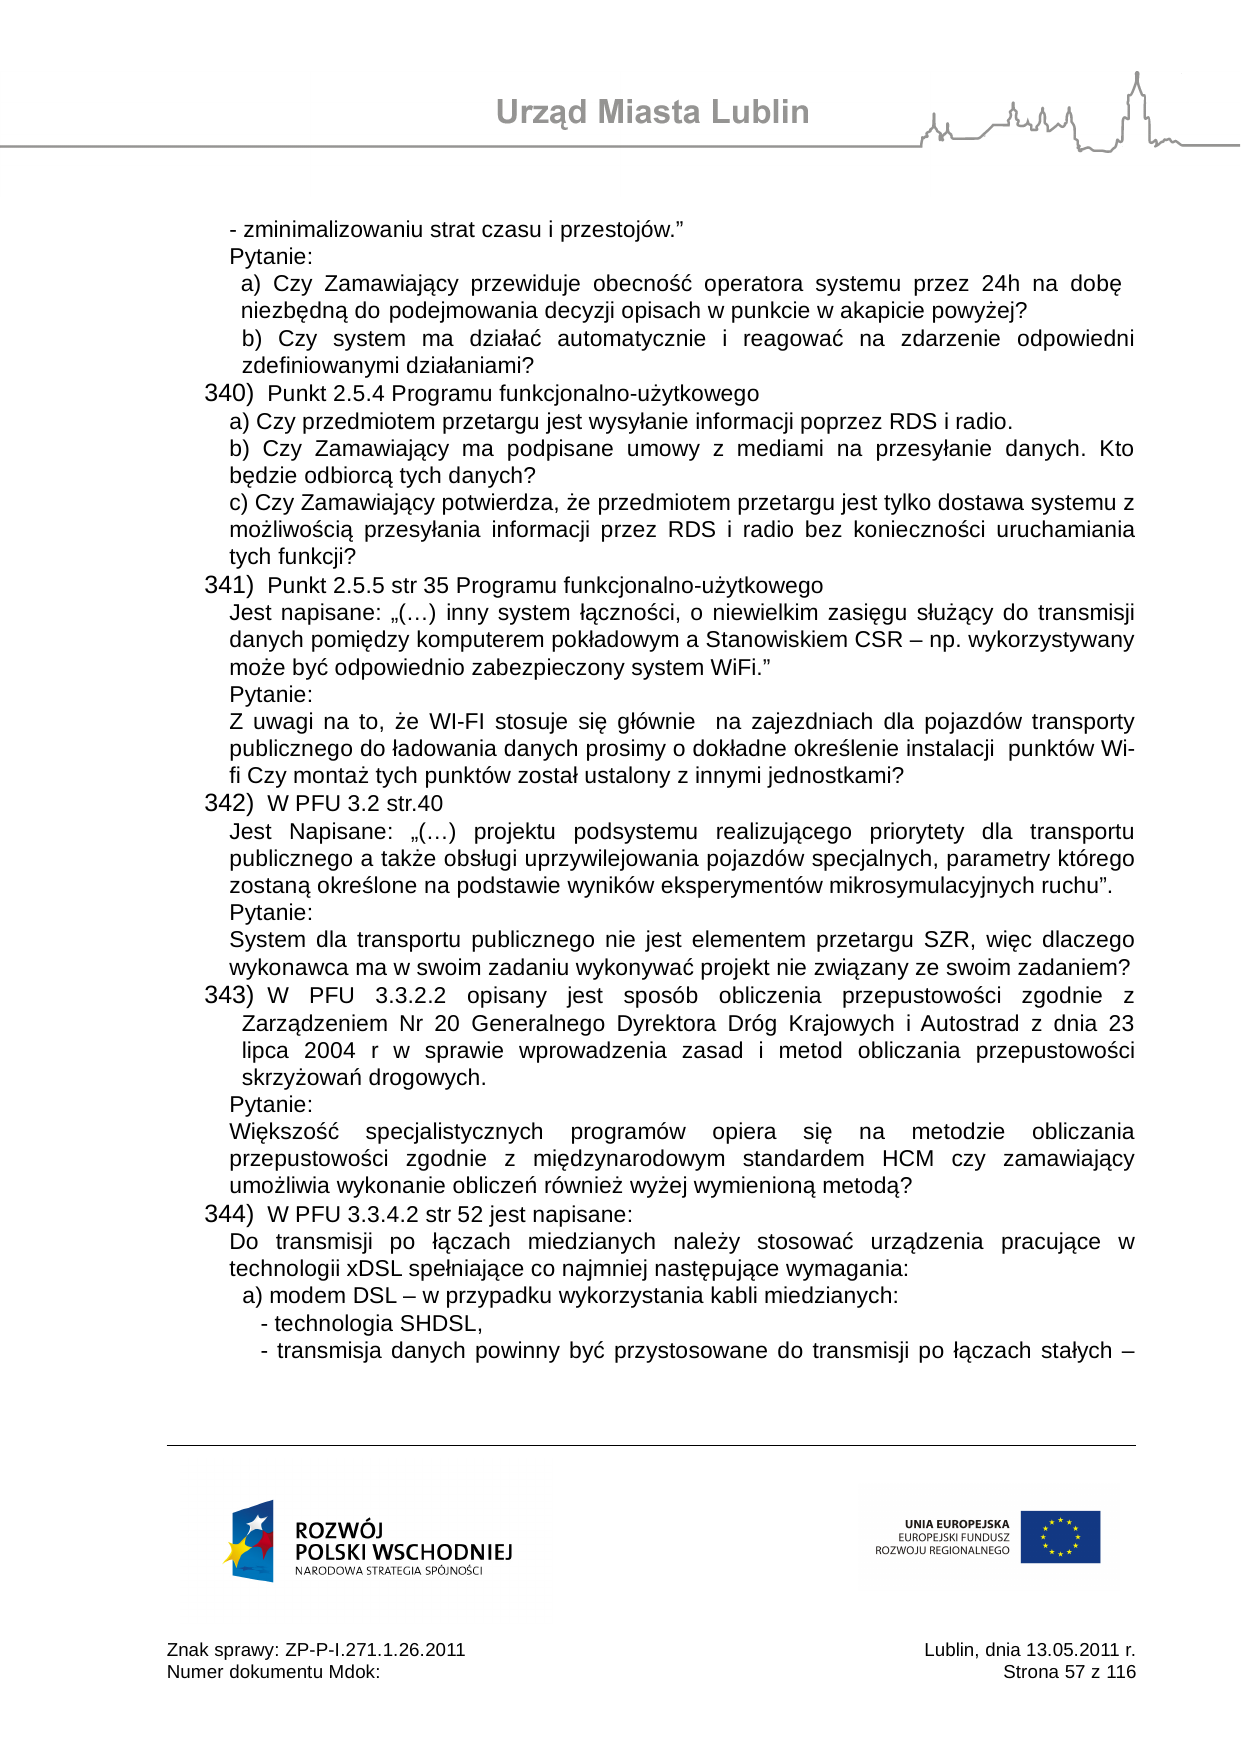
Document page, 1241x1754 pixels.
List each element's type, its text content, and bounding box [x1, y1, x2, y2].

text Większość specjalistycznych programów opiera się na metodzie obliczania przepustowości zgodnie z międzynarodowym standardem HCM czy zamawiający umożliwia wykonanie obliczeń również wyżej wymienioną metodą? [229, 1117, 1136, 1198]
text - zminimalizowaniu strat czasu i przestojów.” [229, 216, 1136, 243]
list W PFU 3.2 str.40 [204, 788, 1136, 817]
text - transmisja danych powinny być przystosowane do transmisji po łączach stałych – [260, 1336, 1136, 1363]
text c) Czy Zamawiający potwierdza, że przedmiotem przetargu jest tylko dostawa systemu z możliwością przesyłania informacji przez RDS i radio bez konieczności uruchamiania tych funkcji? [229, 488, 1136, 570]
picture [0, 71, 1241, 197]
text a) Czy Zamawiający przewiduje obecność operatora systemu przez 24h na dobę niezbędną do podejmowania decyzji opisach w punkcie w akapicie powyżej? [167, 270, 1136, 324]
text b) Czy Zamawiający ma podpisane umowy z mediami na przesyłanie danych. Kto będzie odbiorcą tych danych? [229, 434, 1136, 488]
list b) Czy system ma działać automatycznie i reagować na zdarzenie odpowiedni zdefiniowanymi działaniami? [204, 324, 1136, 378]
text System dla transportu publicznego nie jest elementem przetargu SZR, więc dlaczego wykonawca ma w swoim zadaniu wykonywać projekt nie związany ze swoim zadaniem? [229, 926, 1136, 980]
picture [858, 1483, 1120, 1591]
text - technologia SHDSL, [260, 1309, 1136, 1336]
text Pytanie: [229, 1090, 1136, 1117]
list Punkt 2.5.5 str 35 Programu funkcjonalno-użytkowego [204, 570, 1136, 599]
picture [180, 1458, 553, 1624]
list W PFU 3.3.4.2 str 52 jest napisane: [204, 1198, 1136, 1228]
text Jest Napisane: „(…) projektu podsystemu realizującego priorytety dla transportu publicznego a także obsługi uprzywilejowania pojazdów specjalnych, parametry którego zostaną określone na podstawie wyników eksperymentów mikrosymulacyjnych ruchu”. [229, 817, 1136, 899]
text Do transmisji po łączach miedzianych należy stosować urządzenia pracujące w technologii xDSL spełniające co najmniej następujące wymagania: [229, 1228, 1136, 1282]
text Pytanie: [229, 243, 1136, 270]
text Pytanie: [229, 899, 1136, 926]
text a) modem DSL – w przypadku wykorzystania kabli miedzianych: [229, 1282, 1136, 1309]
list W PFU 3.3.2.2 opisany jest sposób obliczenia przepustowości zgodnie z Zarządzeniem Nr 20 Generalnego Dyrektora Dróg Krajowych i Autostrad z dnia 23 lipca 2004 r w sprawie wprowadzenia zasad i metod obliczania przepustowości skrzyżowań drogowych. [204, 980, 1136, 1090]
list Punkt 2.5.4 Programu funkcjonalno-użytkowego [204, 378, 1136, 407]
text Pytanie: [229, 680, 1136, 707]
text Jest napisane: „(…) inny system łączności, o niewielkim zasięgu służący do transmisji danych pomiędzy komputerem pokładowym a Stanowiskiem CSR – np. wykorzystywany może być odpowiednio zabezpieczony system WiFi.” [229, 599, 1136, 680]
text a) Czy przedmiotem przetargu jest wysyłanie informacji poprzez RDS i radio. [229, 407, 1136, 434]
text Z uwagi na to, że WI-FI stosuje się głównie na zajezdniach dla pojazdów transporty publicznego do ładowania danych prosimy o dokładne określenie instalacji punktów Wi-fi Czy montaż tych punktów został ustalony z innymi jednostkami? [229, 707, 1136, 788]
